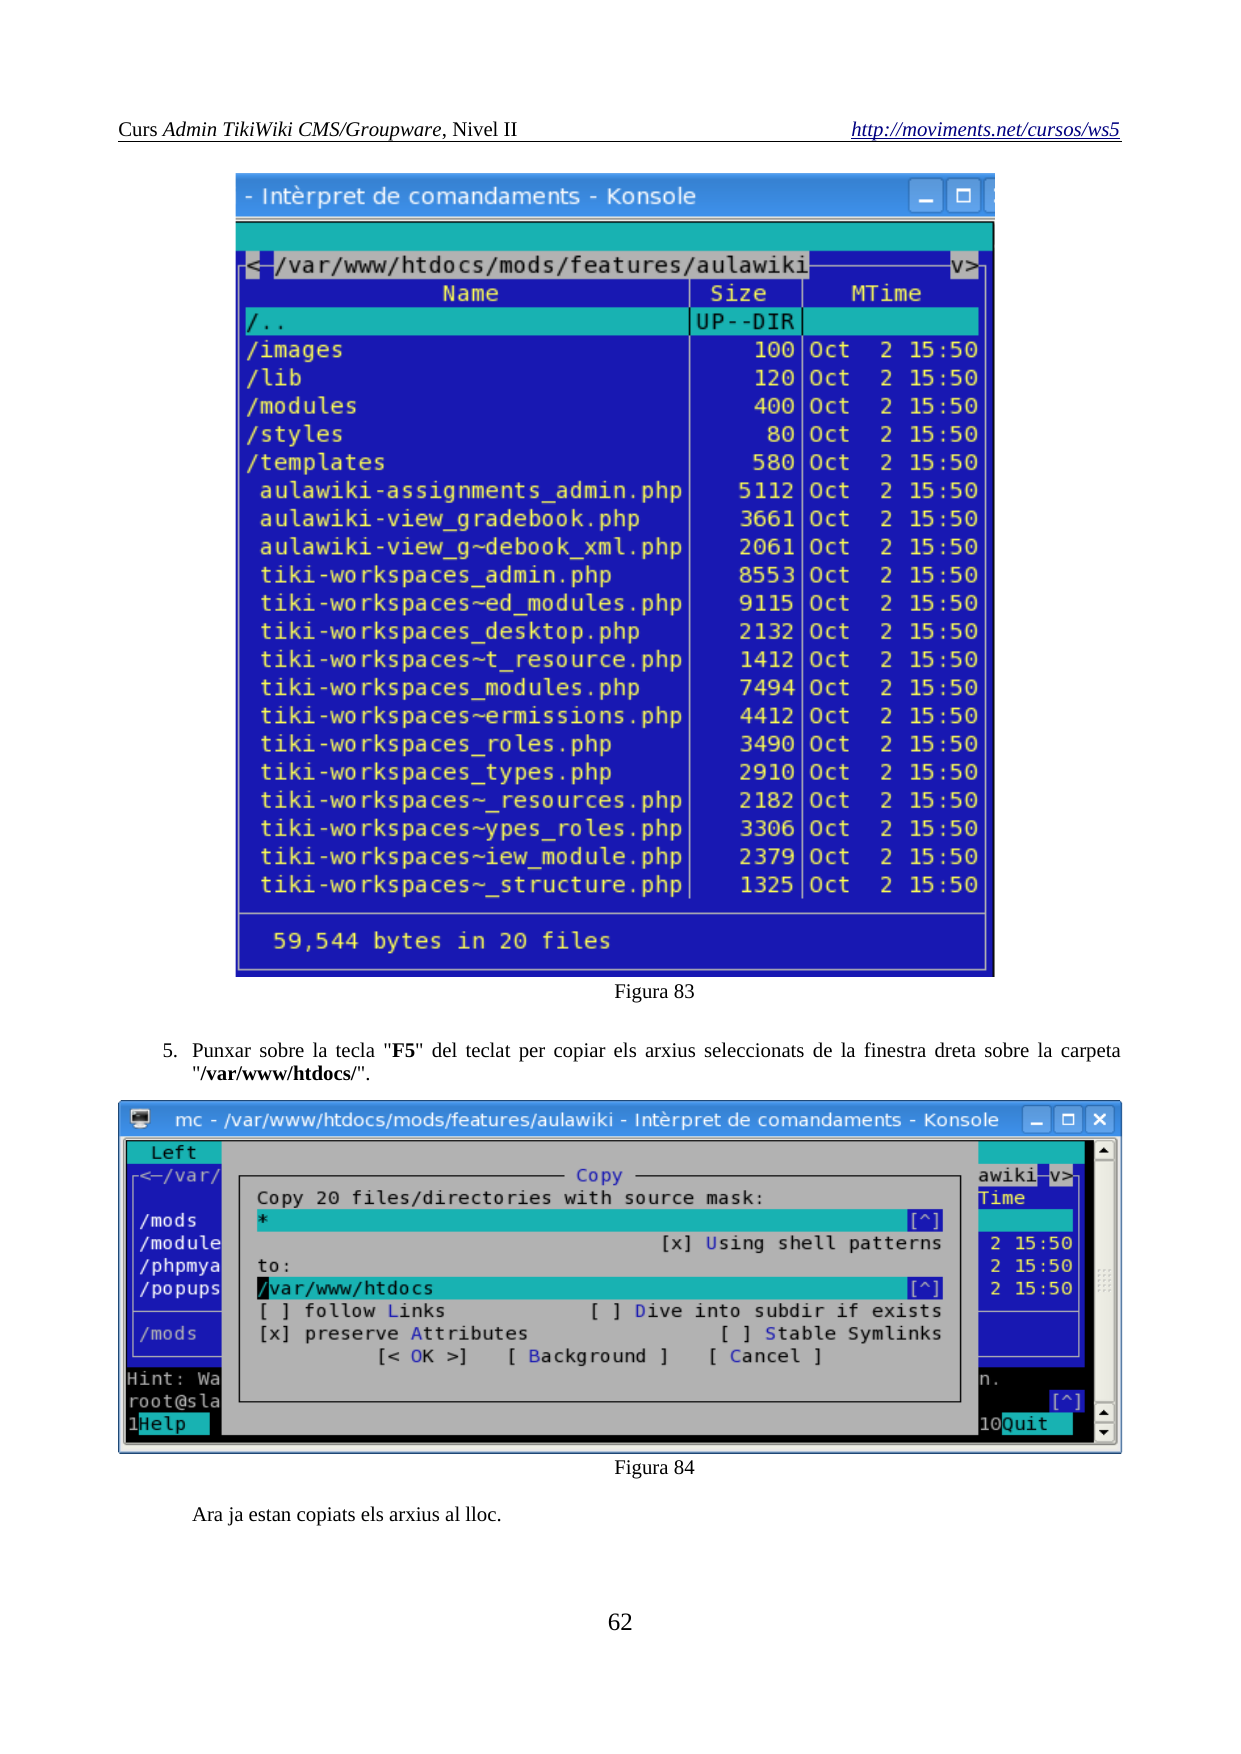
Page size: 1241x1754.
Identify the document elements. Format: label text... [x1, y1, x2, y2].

list Figura 84 [162, 1456, 1122, 1479]
list Punxar sobre la tecla "F5" del teclat per copiar els arxius seleccionats de la finestra dreta sobre la carpeta "/var/www/htdocs/". [162, 1038, 1122, 1085]
list Ara ja estan copiats els arxius al lloc. [162, 1479, 1122, 1526]
picture [118, 1100, 1123, 1454]
table_header [15, 1097, 1225, 1456]
picture [235, 173, 995, 977]
list Figura 83 [162, 980, 1122, 1003]
table_header [233, 171, 1007, 980]
